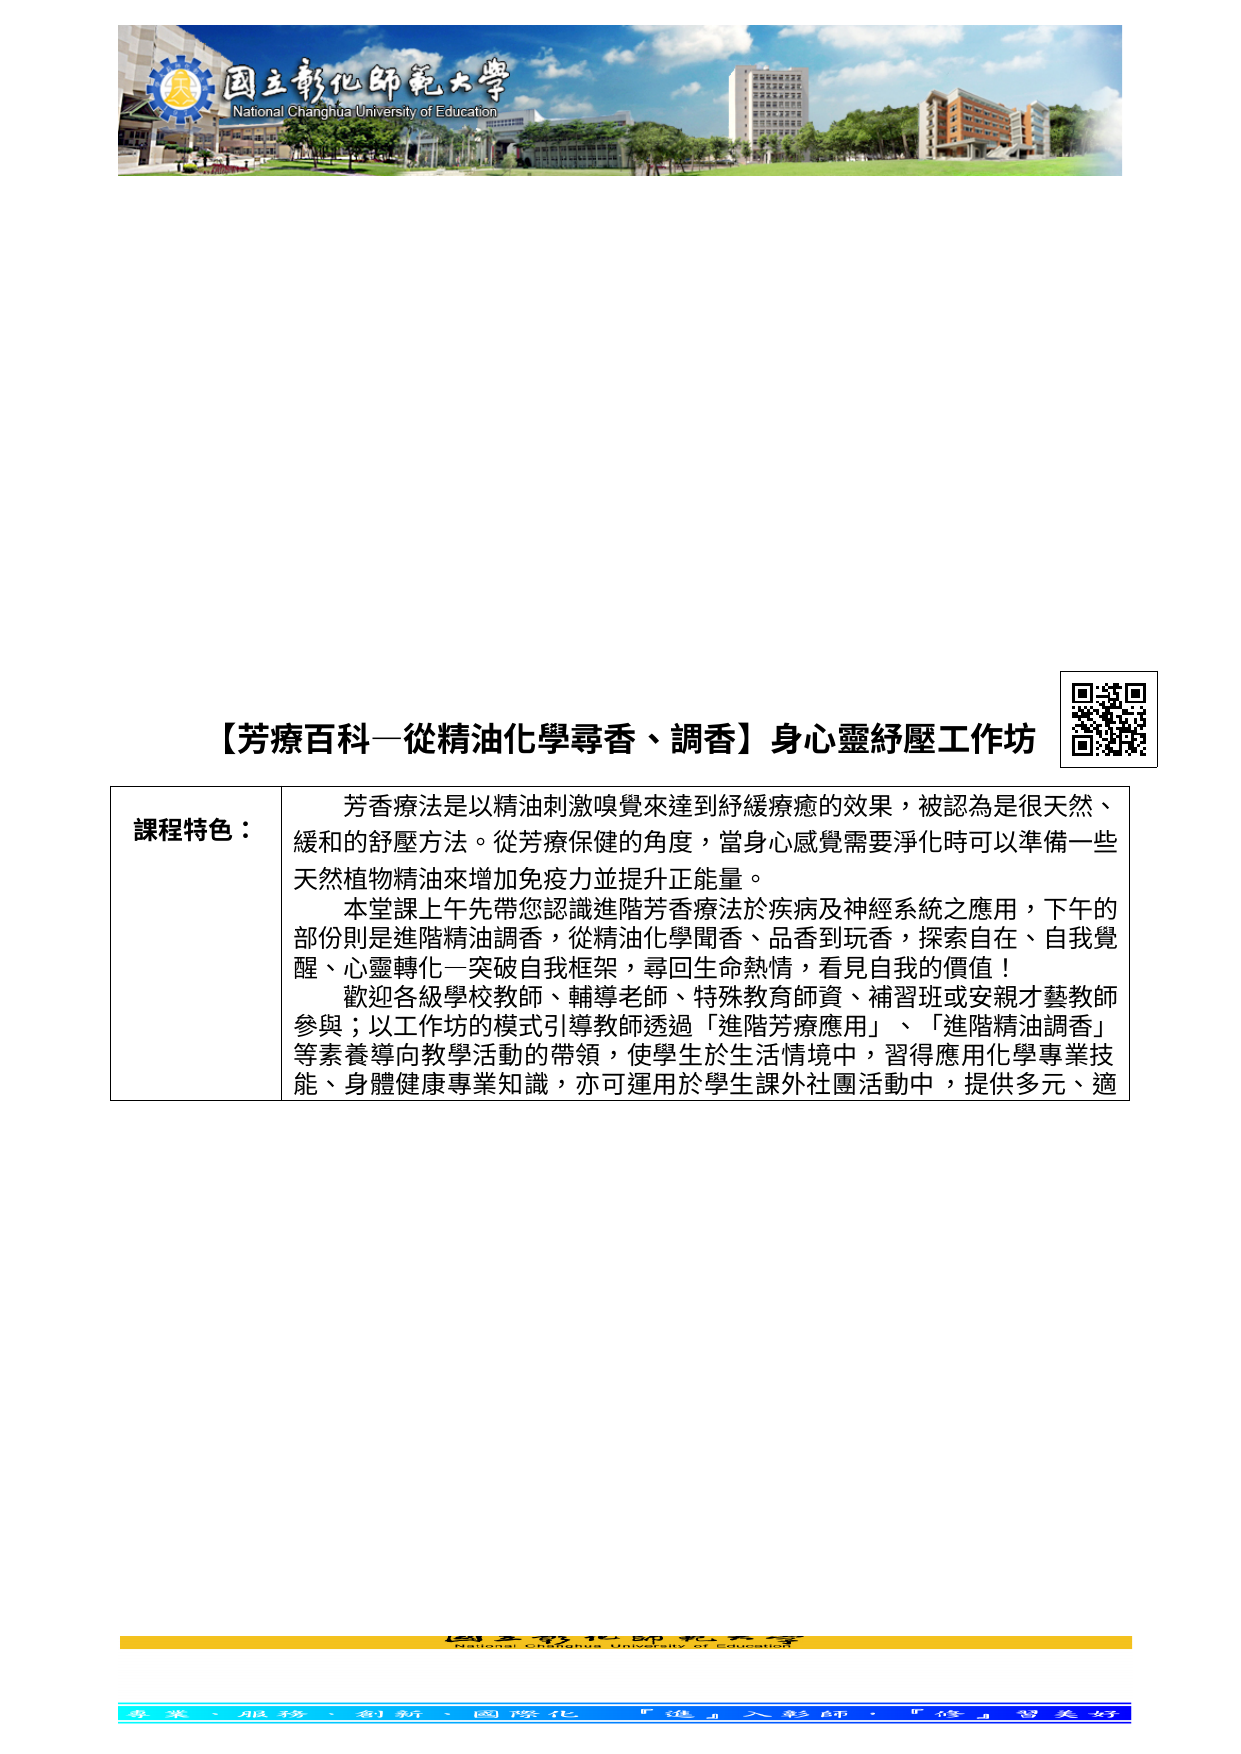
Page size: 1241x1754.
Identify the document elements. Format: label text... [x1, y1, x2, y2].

text 【芳療百科—從精油化學尋香、調香】身心靈紓壓工作坊 [118, 712, 1060, 761]
table_header 芳香療法是以精油刺激嗅覺來達到紓緩療癒的效果，被認為是很天然、緩和的舒壓方法。從芳療保健的角度，當身心感覺需要淨化時可以準備一些天然植物精油來增加免疫力並提升正能量。 本堂課上午先帶您認識進階芳香療法於疾病及神經系統之應用，下午的部份則是進階精油調香，從精油化學聞香、品香到玩香，探索自在、自我覺醒、心靈轉化—突破自我框架，尋回生命熱情，看見自我的價值！ 歡迎各級學校教師、輔導老師、特殊教育師資、補習班或安親才藝教師參與；以工作坊的模式引導教師透過「進階芳療應用」、「進階精油調香」等素養導向教學活動的帶領，使學生於生活情境中，習得應用化學專業技能、身體健康專業知識，亦可運用於學生課外社團活動中，提供多元、適 [282, 787, 1129, 1099]
table_header 課程特色： [111, 787, 281, 1099]
